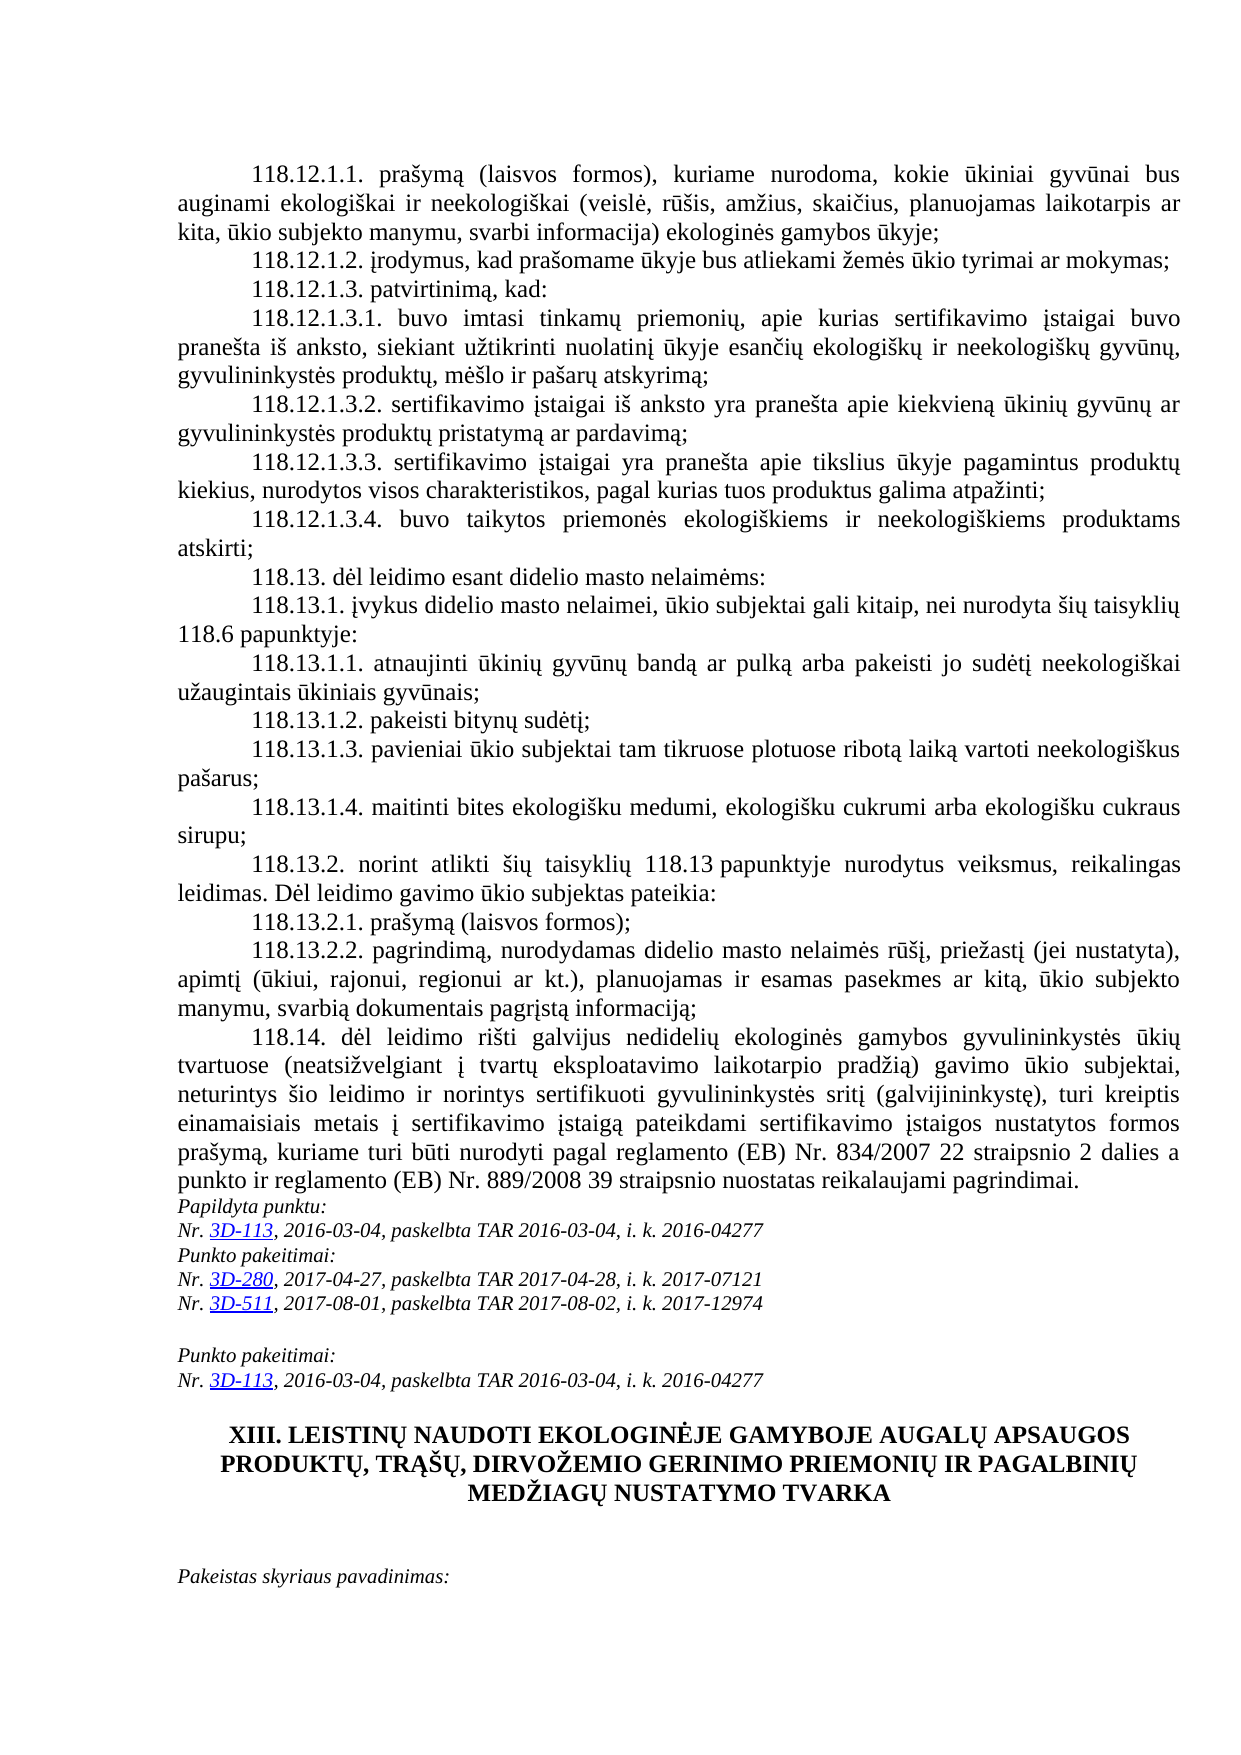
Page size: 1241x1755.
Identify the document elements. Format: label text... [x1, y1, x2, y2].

text 118.13.2. norint atlikti šių taisyklių 118.13 papunktyje nurodytus veiksmus, reikalingas leidimas. Dėl leidimo gavimo ūkio subjektas pateikia: [177, 849, 1181, 907]
text 118.13.1. įvykus didelio masto nelaimei, ūkio subjektai gali kitaip, nei nurodyta šių taisyklių 118.6 papunktyje: [177, 591, 1181, 648]
text 118.13.1.2. pakeisti bitynų sudėtį; [177, 706, 1181, 734]
text Nr. 3D-280, 2017-04-27, paskelbta TAR 2017-04-28, i. k. 2017-07121 [177, 1267, 1181, 1291]
text Punkto pakeitimai: [177, 1242, 1181, 1267]
text 118.12.1.3.1. buvo imtasi tinkamų priemonių, apie kurias sertifikavimo įstaigai buvo pranešta iš anksto, siekiant užtikrinti nuolatinį ūkyje esančių ekologiškų ir neekologiškų gyvūnų, gyvulininkystės produktų, mėšlo ir pašarų atskyrimą; [177, 303, 1181, 389]
text Punkto pakeitimai: [177, 1343, 1181, 1367]
text 118.13.1.1. atnaujinti ūkinių gyvūnų bandą ar pulką arba pakeisti jo sudėtį neekologiškai užaugintais ūkiniais gyvūnais; [177, 648, 1181, 706]
text XIII. LEISTINŲ NAUDOTI EKOLOGINĖJE GAMYBOJE AUGALŲ APSAUGOS PRODUKTŲ, TRĄŠŲ, DIRVOŽEMIO GERINIMO PRIEMONIŲ IR PAGALBINIŲ MEDŽIAGŲ NUSTATYMO TVARKA [177, 1420, 1181, 1507]
text Nr. 3D-511, 2017-08-01, paskelbta TAR 2017-08-02, i. k. 2017-12974 [177, 1291, 1181, 1315]
text 118.13.2.1. prašymą (laisvos formos); [177, 907, 1181, 936]
text 118.12.1.3.2. sertifikavimo įstaigai iš anksto yra pranešta apie kiekvieną ūkinių gyvūnų ar gyvulininkystės produktų pristatymą ar pardavimą; [177, 389, 1181, 447]
text Papildyta punktu: [177, 1194, 1181, 1218]
text 118.12.1.3.3. sertifikavimo įstaigai yra pranešta apie tikslius ūkyje pagamintus produktų kiekius, nurodytos visos charakteristikos, pagal kurias tuos produktus galima atpažinti; [177, 447, 1181, 504]
text 118.13. dėl leidimo esant didelio masto nelaimėms: [177, 562, 1181, 591]
text 118.12.1.3.4. buvo taikytos priemonės ekologiškiems ir neekologiškiems produktams atskirti; [177, 504, 1181, 562]
text Nr. 3D-113, 2016-03-04, paskelbta TAR 2016-03-04, i. k. 2016-04277 [177, 1367, 1181, 1392]
text 118.13.2.2. pagrindimą, nurodydamas didelio masto nelaimės rūšį, priežastį (jei nustatyta), apimtį (ūkiui, rajonui, regionui ar kt.), planuojamas ir esamas pasekmes ar kitą, ūkio subjekto manymu, svarbią dokumentais pagrįstą informaciją; [177, 936, 1181, 1022]
text 118.14. dėl leidimo rišti galvijus nedidelių ekologinės gamybos gyvulininkystės ūkių tvartuose (neatsižvelgiant į tvartų eksploatavimo laikotarpio pradžią) gavimo ūkio subjektai, neturintys šio leidimo ir norintys sertifikuoti gyvulininkystės sritį (galvijininkystę), turi kreiptis einamaisiais metais į sertifikavimo įstaigą pateikdami sertifikavimo įstaigos nustatytos formos prašymą, kuriame turi būti nurodyti pagal reglamento (EB) Nr. 834/2007 22 straipsnio 2 dalies a punkto ir reglamento (EB) Nr. 889/2008 39 straipsnio nuostatas reikalaujami pagrindimai. [177, 1022, 1181, 1194]
text Nr. 3D-113, 2016-03-04, paskelbta TAR 2016-03-04, i. k. 2016-04277 [177, 1218, 1181, 1242]
text 118.13.1.3. pavieniai ūkio subjektai tam tikruose plotuose ribotą laiką vartoti neekologiškus pašarus; [177, 734, 1181, 792]
text 118.12.1.3. patvirtinimą, kad: [177, 274, 1181, 303]
text 118.12.1.1. prašymą (laisvos formos), kuriame nurodoma, kokie ūkiniai gyvūnai bus auginami ekologiškai ir neekologiškai (veislė, rūšis, amžius, skaičius, planuojamas laikotarpis ar kita, ūkio subjekto manymu, svarbi informacija) ekologinės gamybos ūkyje; [177, 159, 1181, 246]
text Pakeistas skyriaus pavadinimas: [177, 1564, 1181, 1588]
text 118.13.1.4. maitinti bites ekologišku medumi, ekologišku cukrumi arba ekologišku cukraus sirupu; [177, 792, 1181, 849]
text 118.12.1.2. įrodymus, kad prašomame ūkyje bus atliekami žemės ūkio tyrimai ar mokymas; [177, 246, 1181, 274]
